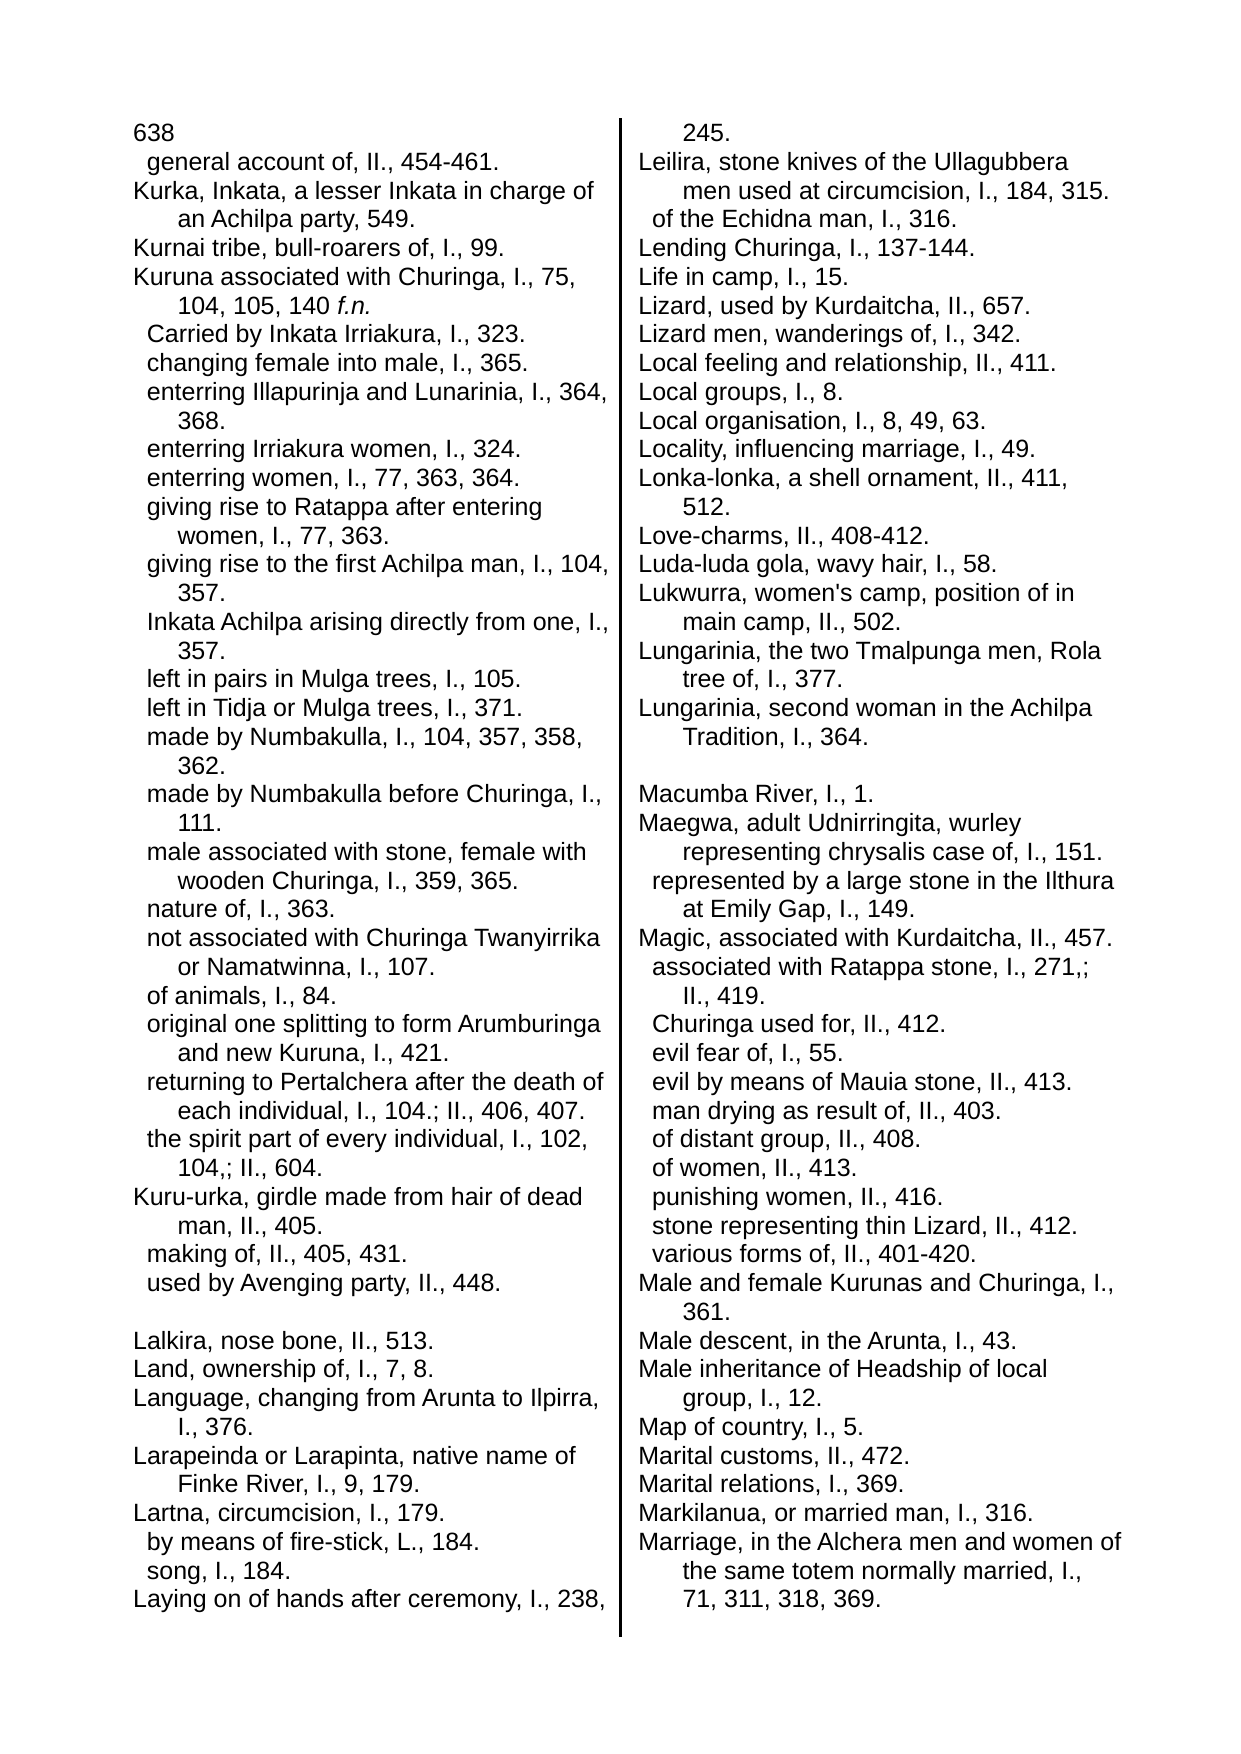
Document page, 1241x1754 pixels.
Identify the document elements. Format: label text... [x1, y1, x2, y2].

text song, I., 184. [133, 1556, 617, 1584]
text giving rise to Ratappa after entering women, I., 77, 363. [133, 492, 617, 549]
text enterring Illapurinja and Lunarinia, I., 364, 368. [133, 377, 617, 434]
text Churinga used for, II., 412. [638, 1009, 1122, 1038]
text Luda-luda gola, wavy hair, I., 58. [638, 549, 1122, 578]
text various forms of, II., 401-420. [638, 1239, 1122, 1268]
text Lalkira, nose bone, II., 513. [133, 1326, 617, 1354]
text of the Echidna man, I., 316. [638, 204, 1122, 233]
text man drying as result of, II., 403. [638, 1096, 1122, 1124]
text original one splitting to form Arumburinga and new Kuruna, I., 421. [133, 1009, 617, 1067]
text made by Numbakulla, I., 104, 357, 358, 362. [133, 722, 617, 779]
text made by Numbakulla before Churinga, I., 111. [133, 779, 617, 837]
text Local feeling and relationship, II., 411. [638, 348, 1122, 377]
text Local groups, I., 8. [638, 377, 1122, 406]
text giving rise to the first Achilpa man, I., 104, 357. [133, 549, 617, 607]
text Larapeinda or Larapinta, native name of Finke River, I., 9, 179. [133, 1441, 617, 1498]
text by means of fire-stick, L., 184. [133, 1527, 617, 1556]
text evil fear of, I., 55. [638, 1038, 1122, 1067]
text Carried by Inkata Irriakura, I., 323. [133, 319, 617, 348]
text of distant group, II., 408. [638, 1124, 1122, 1153]
text left in pairs in Mulga trees, I., 105. [133, 664, 617, 693]
text used by Avenging party, II., 448. [133, 1268, 617, 1297]
text Locality, influencing marriage, I., 49. [638, 434, 1122, 463]
text Male inheritance of Headship of local group, I., 12. [638, 1354, 1122, 1412]
text Inkata Achilpa arising directly from one, I., 357. [133, 607, 617, 664]
text Lartna, circumcision, I., 179. [133, 1498, 617, 1527]
text Maegwa, adult Udnirringita, wurley representing chrysalis case of, I., 151. [638, 808, 1122, 866]
text associated with Ratappa stone, I., 271,; II., 419. [638, 952, 1122, 1009]
text Lending Churinga, I., 137-144. [638, 233, 1122, 262]
text Macumba River, I., 1. [638, 779, 1122, 808]
text Lungarinia, the two Tmalpunga men, Rola tree of, I., 377. [638, 636, 1122, 693]
text 638 [133, 118, 617, 147]
text of women, II., 413. [638, 1153, 1122, 1182]
text Language, changing from Arunta to Ilpirra, I., 376. [133, 1383, 617, 1441]
text Lukwurra, women's camp, position of in main camp, II., 502. [638, 578, 1122, 636]
text Male and female Kurunas and Churinga, I., 361. [638, 1268, 1122, 1326]
text making of, II., 405, 431. [133, 1239, 617, 1268]
text Male descent, in the Arunta, I., 43. [638, 1326, 1122, 1354]
text enterring Irriakura women, I., 324. [133, 434, 617, 463]
text Lungarinia, second woman in the Achilpa Tradition, I., 364. [638, 693, 1122, 751]
text Kurka, Inkata, a lesser Inkata in charge of an Achilpa party, 549. [133, 176, 617, 233]
text the spirit part of every individual, I., 102, 104,; II., 604. [133, 1124, 617, 1182]
text Lizard, used by Kurdaitcha, II., 657. [638, 291, 1122, 319]
text enterring women, I., 77, 363, 364. [133, 463, 617, 492]
text Markilanua, or married man, I., 316. [638, 1498, 1122, 1527]
text Map of country, I., 5. [638, 1412, 1122, 1441]
text of animals, I., 84. [133, 981, 617, 1009]
text Local organisation, I., 8, 49, 63. [638, 406, 1122, 434]
text general account of, II., 454-461. [133, 147, 617, 176]
text Magic, associated with Kurdaitcha, II., 457. [638, 923, 1122, 952]
text returning to Pertalchera after the death of each individual, I., 104.; II., 406, 407. [133, 1067, 617, 1124]
text Marital customs, II., 472. [638, 1441, 1122, 1469]
text evil by means of Mauia stone, II., 413. [638, 1067, 1122, 1096]
text stone representing thin Lizard, II., 412. [638, 1211, 1122, 1239]
text changing female into male, I., 365. [133, 348, 617, 377]
text 245. [638, 118, 1122, 147]
text Love-charms, II., 408-412. [638, 521, 1122, 549]
text Life in camp, I., 15. [638, 262, 1122, 291]
text Kuru-urka, girdle made from hair of dead man, II., 405. [133, 1182, 617, 1239]
text Leilira, stone knives of the Ullagubbera men used at circumcision, I., 184, 315. [638, 147, 1122, 204]
text represented by a large stone in the Ilthura at Emily Gap, I., 149. [638, 866, 1122, 923]
text Kuruna associated with Churinga, I., 75, 104, 105, 140 f.n. [133, 262, 617, 319]
text left in Tidja or Mulga trees, I., 371. [133, 693, 617, 722]
text Kurnai tribe, bull-roarers of, I., 99. [133, 233, 617, 262]
text Land, ownership of, I., 7, 8. [133, 1354, 617, 1383]
text nature of, I., 363. [133, 894, 617, 923]
text Marriage, in the Alchera men and women of the same totem normally married, I., 71, 311, 318, 369. [638, 1527, 1122, 1613]
text not associated with Churinga Twanyirrika or Namatwinna, I., 107. [133, 923, 617, 981]
text male associated with stone, female with wooden Churinga, I., 359, 365. [133, 837, 617, 894]
text punishing women, II., 416. [638, 1182, 1122, 1211]
text Lonka-lonka, a shell ornament, II., 411, 512. [638, 463, 1122, 521]
text Lizard men, wanderings of, I., 342. [638, 319, 1122, 348]
text Marital relations, I., 369. [638, 1469, 1122, 1498]
text Laying on of hands after ceremony, I., 238, [133, 1584, 617, 1613]
